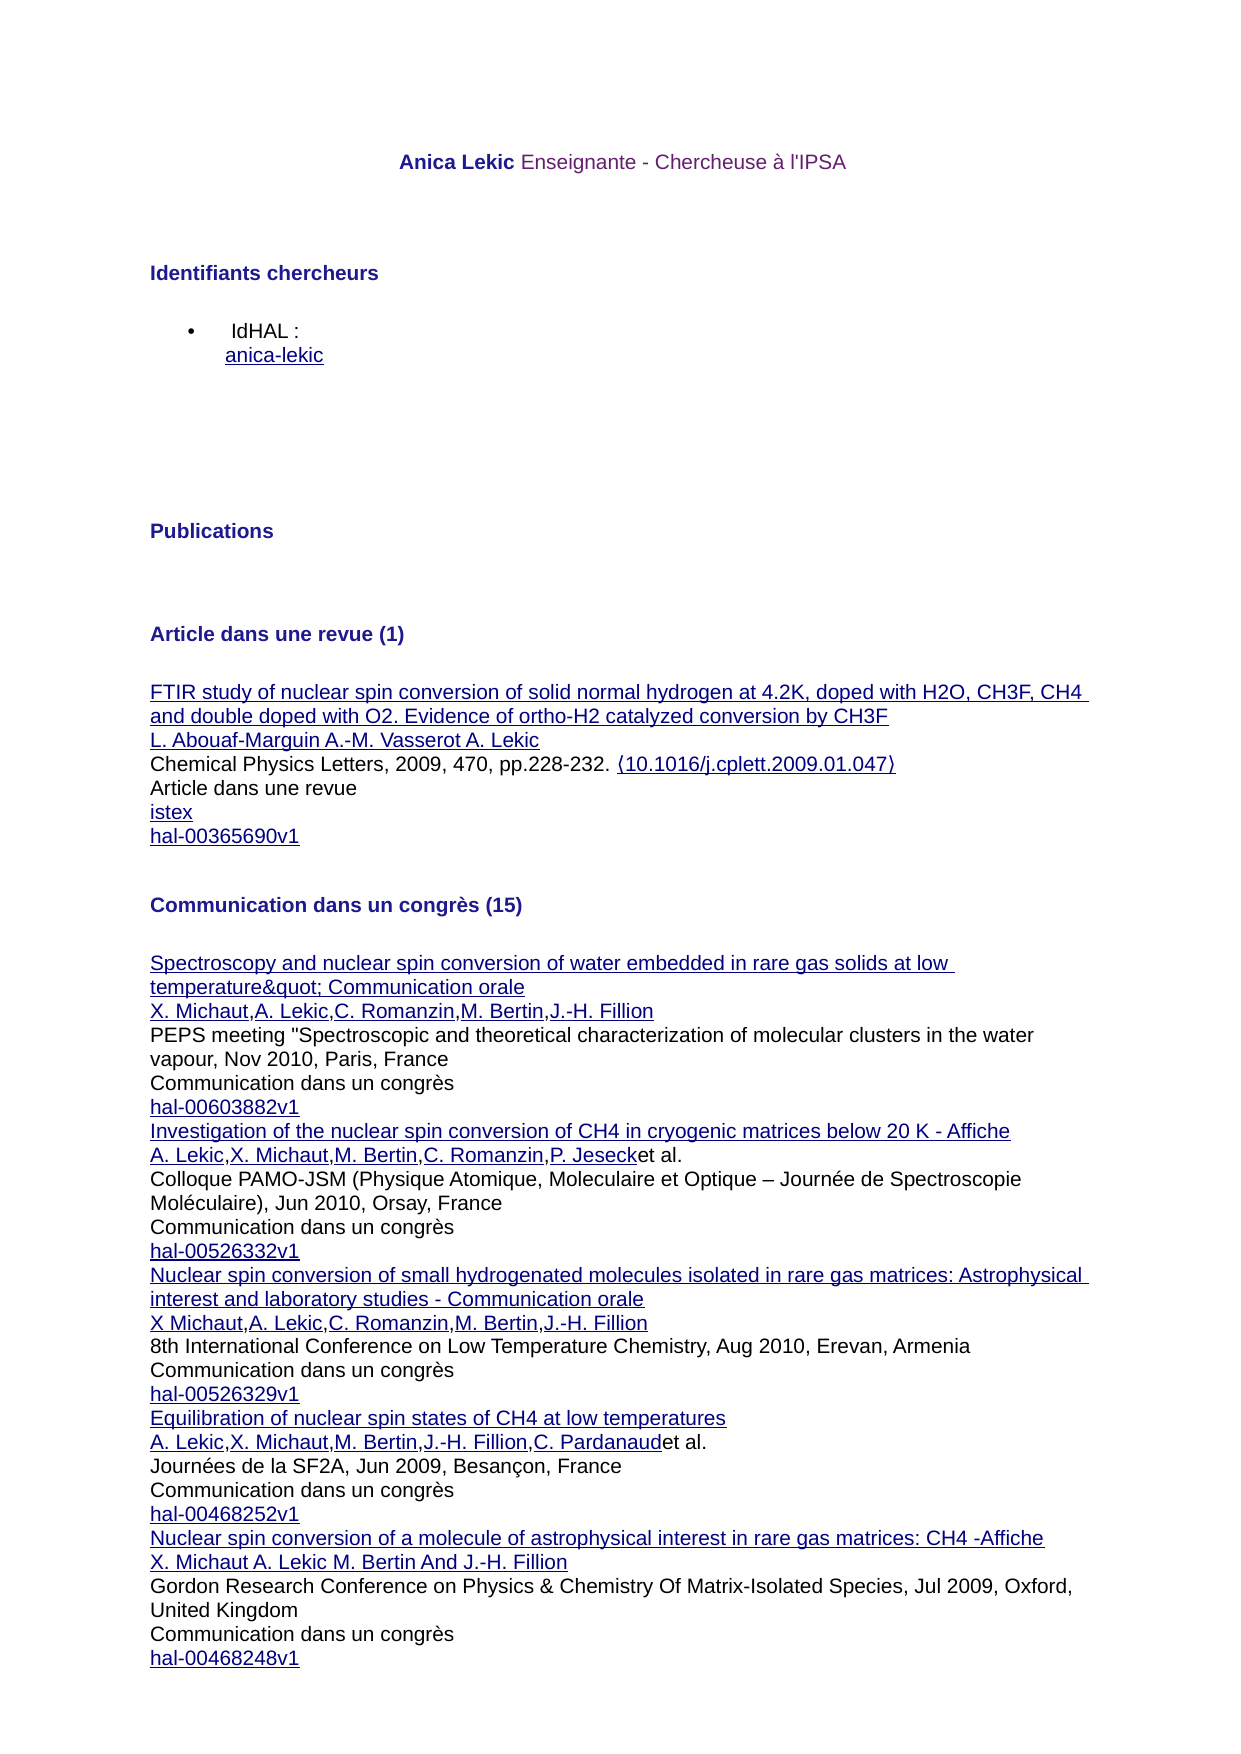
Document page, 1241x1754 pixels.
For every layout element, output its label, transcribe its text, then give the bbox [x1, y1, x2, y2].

subtitle Communication dans un congrès (15) [150, 893, 1090, 917]
table_cell Investigation of the nuclear spin conversion of CH4 in cryogenic matrices below 20 K - Affiche A. Lekic,X. Michaut,M. Bertin,C. Romanzin,P. Jesecket al. Colloque PAMO-JSM (Physique Atomique, Moleculaire et Optique – Journée de Spectroscopie Moléculaire), Jun 2010, Orsay, France Communication dans un congrès hal-00526332v1 [150, 1119, 1090, 1262]
subtitle Identifiants chercheurs [150, 260, 1090, 284]
subtitle Publications [150, 519, 1090, 543]
table_cell Equilibration of nuclear spin states of CH4 at low temperatures A. Lekic,X. Michaut,M. Bertin,J.-H. Fillion,C. Pardanaudet al. Journées de la SF2A, Jun 2009, Besançon, France Communication dans un congrès hal-00468252v1 [150, 1406, 1090, 1526]
subtitle Anica Lekic Enseignante - Chercheuse à l'IPSA [150, 150, 1090, 174]
list anica-lekic [187, 343, 1090, 367]
list IdHAL : [187, 319, 1090, 343]
table_cell Nuclear spin conversion of a molecule of astrophysical interest in rare gas matrices: CH4 -Affiche X. Michaut A. Lekic M. Bertin And J.-H. Fillion Gordon Research Conference on Physics & Chemistry Of Matrix-Isolated Species, Jul 2009, Oxford, United Kingdom Communication dans un congrès hal-00468248v1 [150, 1526, 1090, 1670]
subtitle Article dans une revue (1) [150, 622, 1090, 646]
table_header Spectroscopy and nuclear spin conversion of water embedded in rare gas solids at low temperature&quot; Communication orale X. Michaut,A. Lekic,C. Romanzin,M. Bertin,J.-H. Fillion PEPS meeting "Spectroscopic and theoretical characterization of molecular clusters in the water vapour, Nov 2010, Paris, France Communication dans un congrès hal-00603882v1 [150, 951, 1090, 1119]
table_cell Nuclear spin conversion of small hydrogenated molecules isolated in rare gas matrices: Astrophysical interest and laboratory studies - Communication orale X Michaut,A. Lekic,C. Romanzin,M. Bertin,J.-H. Fillion 8th International Conference on Low Temperature Chemistry, Aug 2010, Erevan, Armenia Communication dans un congrès hal-00526329v1 [150, 1263, 1090, 1406]
table_header FTIR study of nuclear spin conversion of solid normal hydrogen at 4.2K, doped with H2O, CH3F, CH4 and double doped with O2. Evidence of ortho-H2 catalyzed conversion by CH3F L. Abouaf-Marguin A.-M. Vasserot A. Lekic Chemical Physics Letters, 2009, 470, pp.228-232. ⟨10.1016/j.cplett.2009.01.047⟩ Article dans une revue istex hal-00365690v1 [150, 680, 1090, 848]
